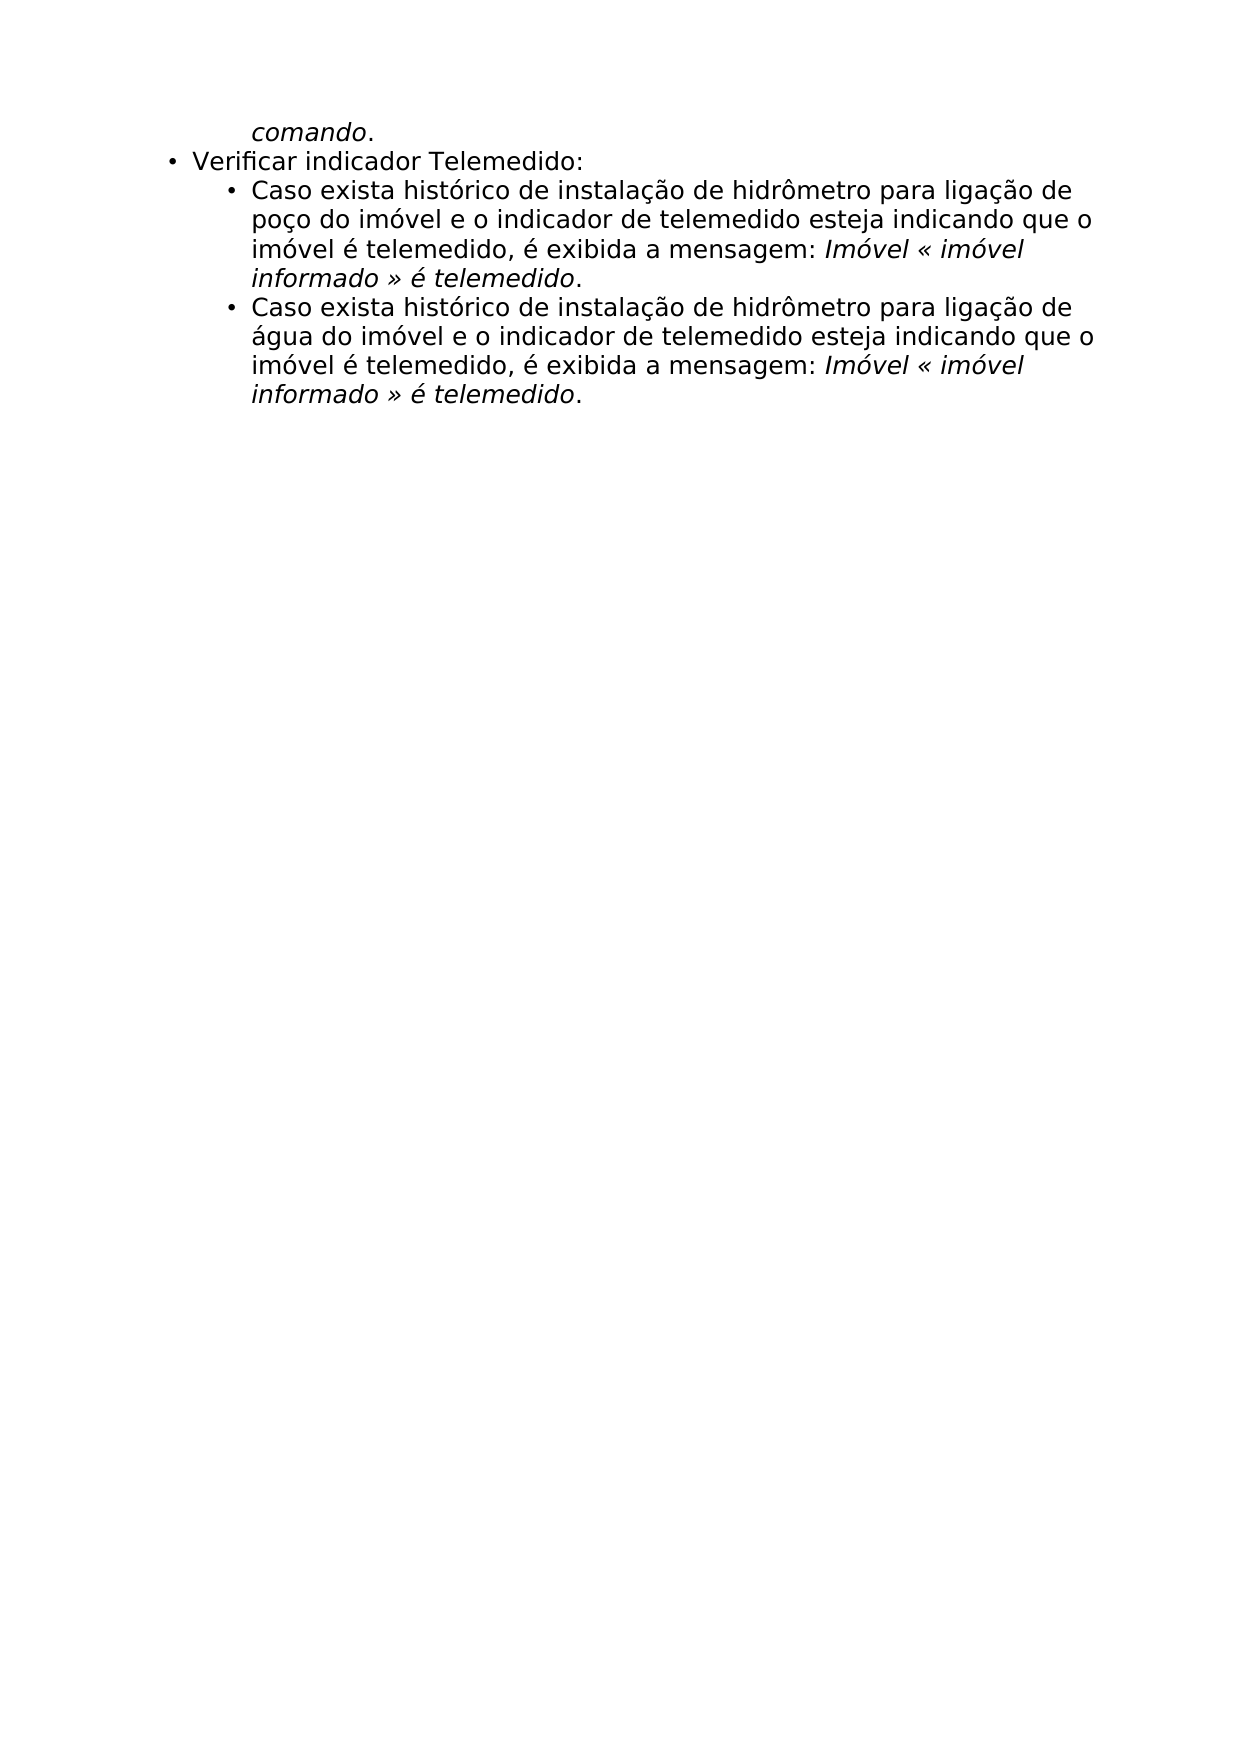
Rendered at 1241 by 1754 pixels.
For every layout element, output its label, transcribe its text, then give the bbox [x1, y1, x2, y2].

list comando. [236, 118, 1122, 147]
list Caso exista histórico de instalação de hidrômetro para ligação de água do imóvel e o indicador de telemedido esteja indicando que o imóvel é telemedido, é exibida a mensagem: Imóvel « imóvel informado » é telemedido. [236, 293, 1122, 410]
list Verificar indicador Telemedido: [177, 147, 1122, 176]
list Caso exista histórico de instalação de hidrômetro para ligação de poço do imóvel e o indicador de telemedido esteja indicando que o imóvel é telemedido, é exibida a mensagem: Imóvel « imóvel informado » é telemedido. [236, 176, 1122, 293]
